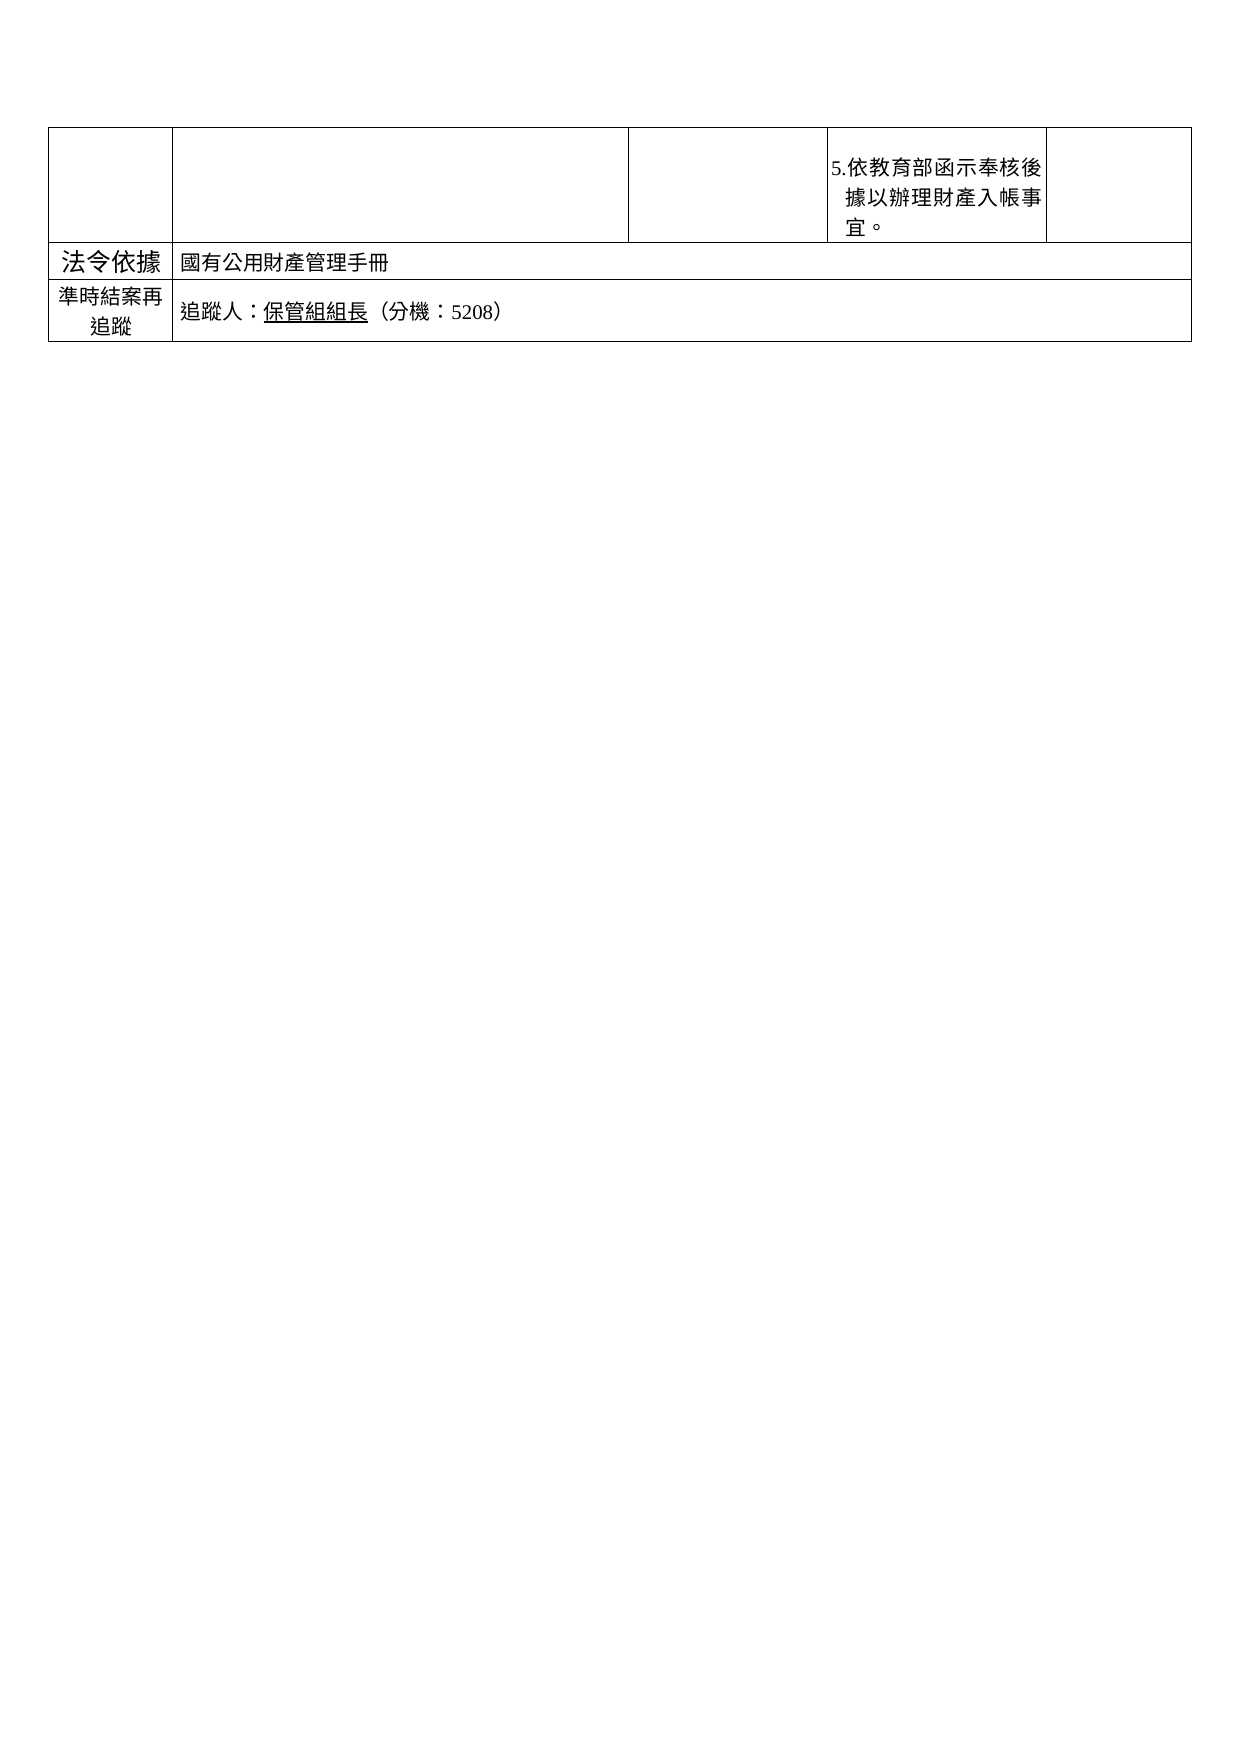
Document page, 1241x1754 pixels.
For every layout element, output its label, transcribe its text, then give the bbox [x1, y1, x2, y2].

table_cell 追蹤人：保管組組長（分機：5208） [173, 280, 1191, 341]
table_cell [629, 128, 827, 242]
table_cell 準時結案再追蹤 [49, 280, 172, 341]
table_cell [1047, 128, 1191, 242]
table_cell 法令依據 [49, 243, 172, 279]
table_cell [49, 128, 172, 242]
table_cell [173, 128, 628, 242]
table_cell 國有公用財產管理手冊 [173, 243, 1191, 279]
table_cell 5.依教育部函示奉核後據以辦理財產入帳事宜。 [828, 128, 1046, 242]
